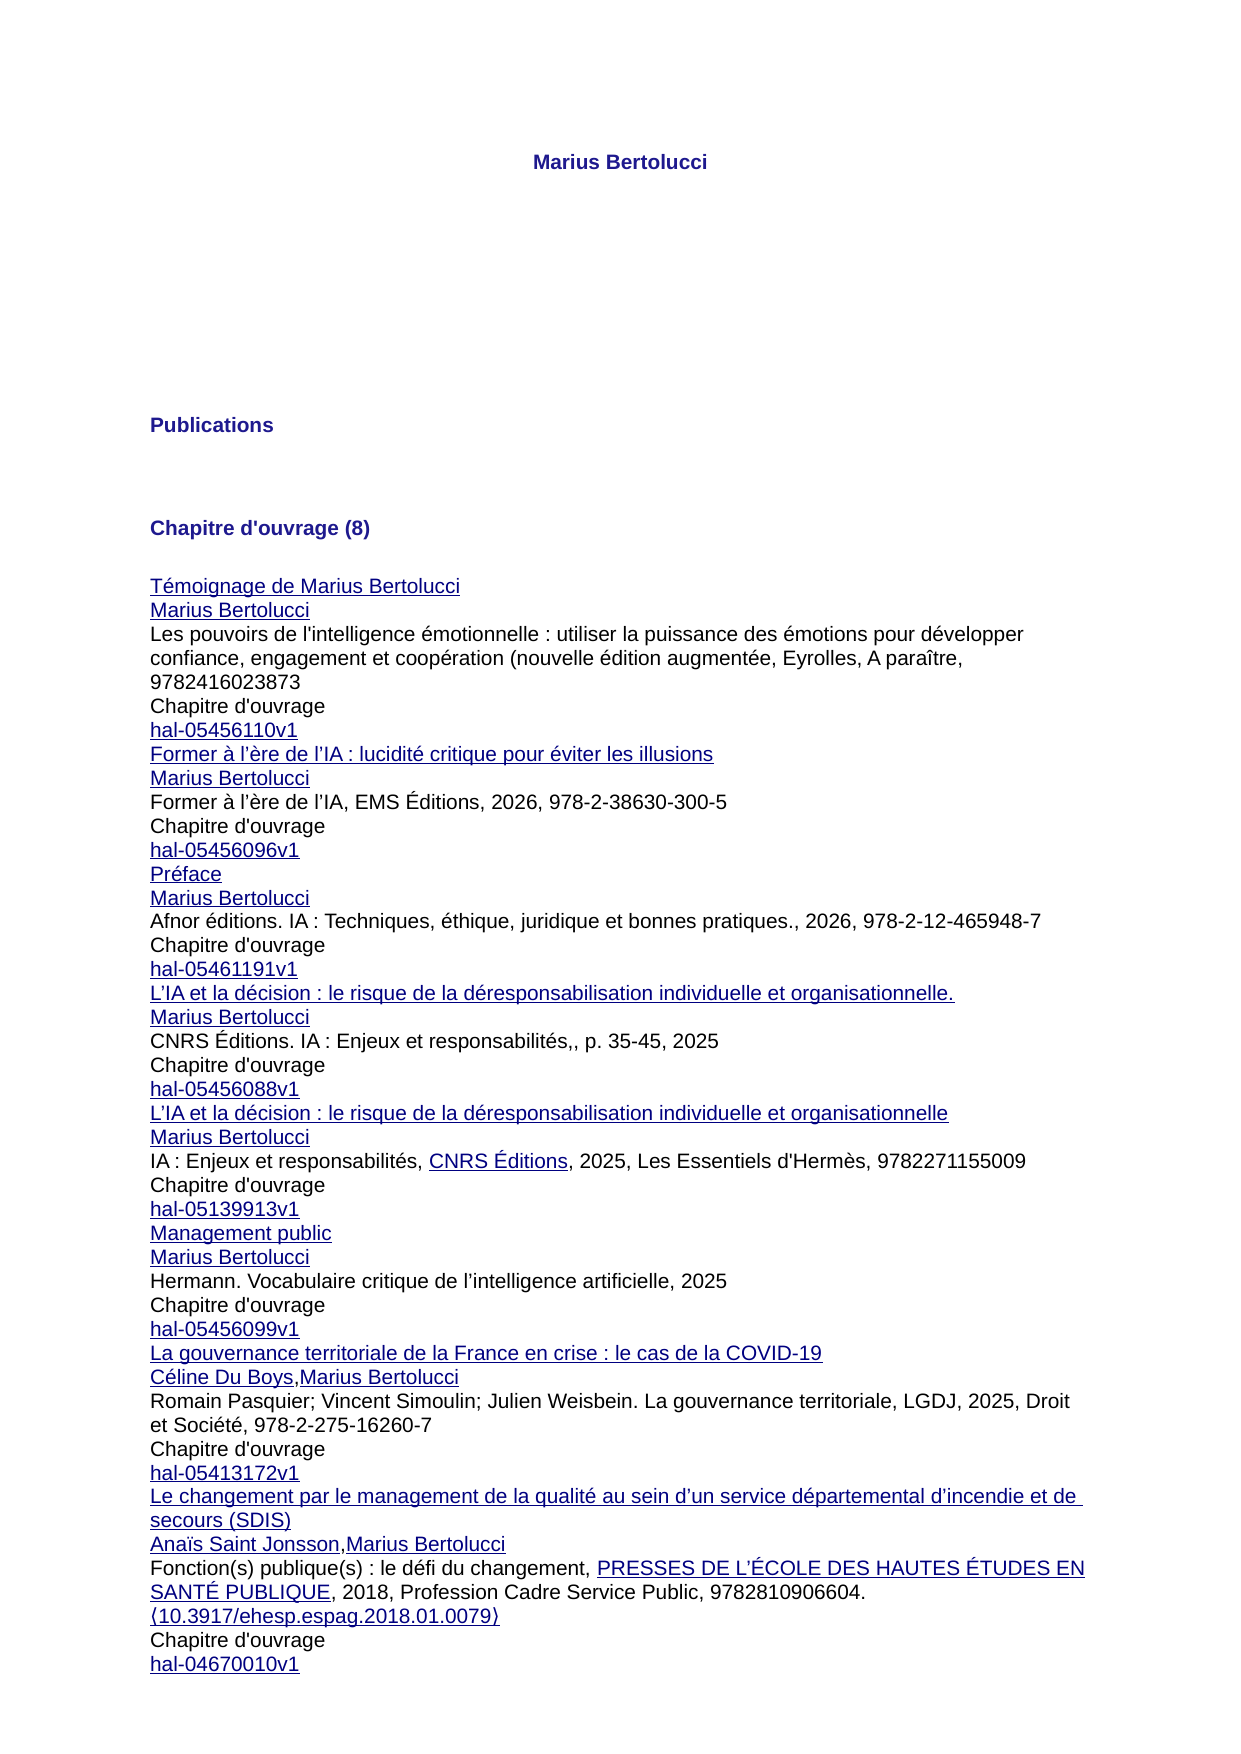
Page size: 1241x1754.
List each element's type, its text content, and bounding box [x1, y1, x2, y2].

table_cell L’IA et la décision : le risque de la déresponsabilisation individuelle et organisationnelle Marius Bertolucci IA : Enjeux et responsabilités, CNRS Éditions, 2025, Les Essentiels d'Hermès, 9782271155009 Chapitre d'ouvrage hal-05139913v1 [150, 1101, 1090, 1221]
subtitle Chapitre d'ouvrage (8) [150, 516, 1090, 539]
table_cell Préface Marius Bertolucci Afnor éditions. IA : Techniques, éthique, juridique et bonnes pratiques., 2026, 978-2-12-465948-7 Chapitre d'ouvrage hal-05461191v1 [150, 861, 1090, 981]
table_cell Former à l’ère de l’IA : lucidité critique pour éviter les illusions Marius Bertolucci Former à l’ère de l’IA, EMS Éditions, 2026, 978-2-38630-300-5 Chapitre d'ouvrage hal-05456096v1 [150, 742, 1090, 861]
table_cell L’IA et la décision : le risque de la déresponsabilisation individuelle et organisationnelle. Marius Bertolucci CNRS Éditions. IA : Enjeux et responsabilités,, p. 35-45, 2025 Chapitre d'ouvrage hal-05456088v1 [150, 981, 1090, 1101]
table_cell Le changement par le management de la qualité au sein d’un service départemental d’incendie et de secours (SDIS) Anaïs Saint Jonsson,Marius Bertolucci Fonction(s) publique(s) : le défi du changement, PRESSES DE L’ÉCOLE DES HAUTES ÉTUDES EN SANTÉ PUBLIQUE, 2018, Profession Cadre Service Public, 9782810906604. ⟨10.3917/ehesp.espag.2018.01.0079⟩ Chapitre d'ouvrage hal-04670010v1 [150, 1484, 1090, 1676]
table_cell Management public Marius Bertolucci Hermann. Vocabulaire critique de l’intelligence artificielle, 2025 Chapitre d'ouvrage hal-05456099v1 [150, 1221, 1090, 1341]
table_header Témoignage de Marius Bertolucci Marius Bertolucci Les pouvoirs de l'intelligence émotionnelle : utiliser la puissance des émotions pour développer confiance, engagement et coopération (nouvelle édition augmentée, Eyrolles, A paraître, 9782416023873 Chapitre d'ouvrage hal-05456110v1 [150, 574, 1090, 742]
subtitle Publications [150, 412, 1090, 436]
table_cell La gouvernance territoriale de la France en crise : le cas de la COVID-19 Céline Du Boys,Marius Bertolucci Romain Pasquier; Vincent Simoulin; Julien Weisbein. La gouvernance territoriale, LGDJ, 2025, Droit et Société, 978-2-275-16260-7 Chapitre d'ouvrage hal-05413172v1 [150, 1341, 1090, 1484]
subtitle Marius Bertolucci [150, 150, 1090, 174]
